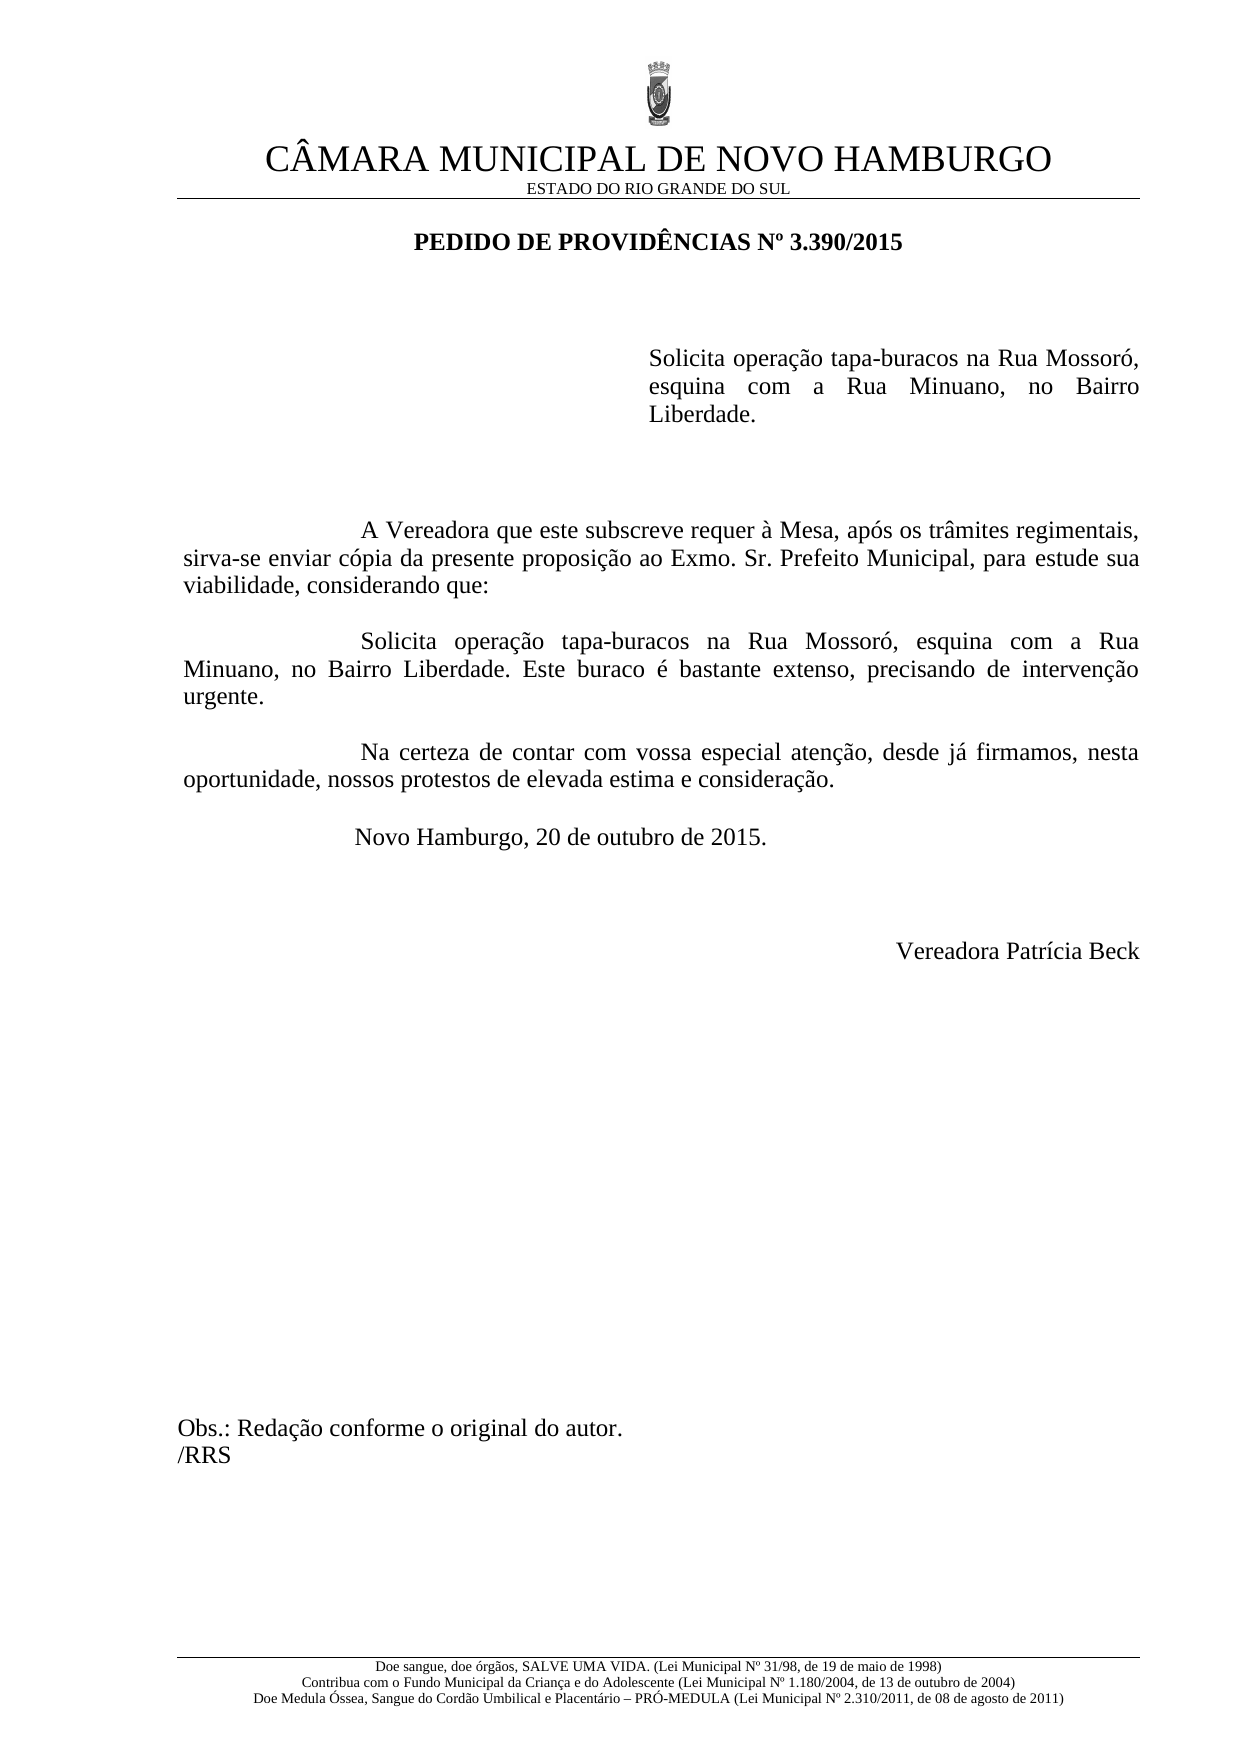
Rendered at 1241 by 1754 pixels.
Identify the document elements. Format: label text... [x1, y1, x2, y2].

text Obs.: Redação conforme o original do autor. [177, 1414, 1140, 1441]
text Solicita operação tapa-buracos na Rua Mossoró, esquina com a Rua Minuano, no Bairro Liberdade. Este buraco é bastante extenso, precisando de intervenção urgente. [183, 627, 1140, 710]
text /RRS [177, 1441, 1140, 1469]
text Vereadora Patrícia Beck [177, 937, 1140, 965]
text Na certeza de contar com vossa especial atenção, desde já firmamos, nesta oportunidade, nossos protestos de elevada estima e consideração. [183, 738, 1140, 793]
text PEDIDO DE PROVIDÊNCIAS Nº 3.390/2015 [177, 228, 1140, 256]
text A Vereadora que este subscreve requer à Mesa, após os trâmites regimentais, sirva-se enviar cópia da presente proposição ao Exmo. Sr. Prefeito Municipal, para estude sua viabilidade, considerando que: [183, 516, 1140, 599]
list Solicita operação tapa-buracos na Rua Mossoró, esquina com a Rua Minuano, no Bairro Liberdade. [649, 344, 1140, 428]
text Novo Hamburgo, 20 de outubro de 2015. [177, 823, 1140, 851]
